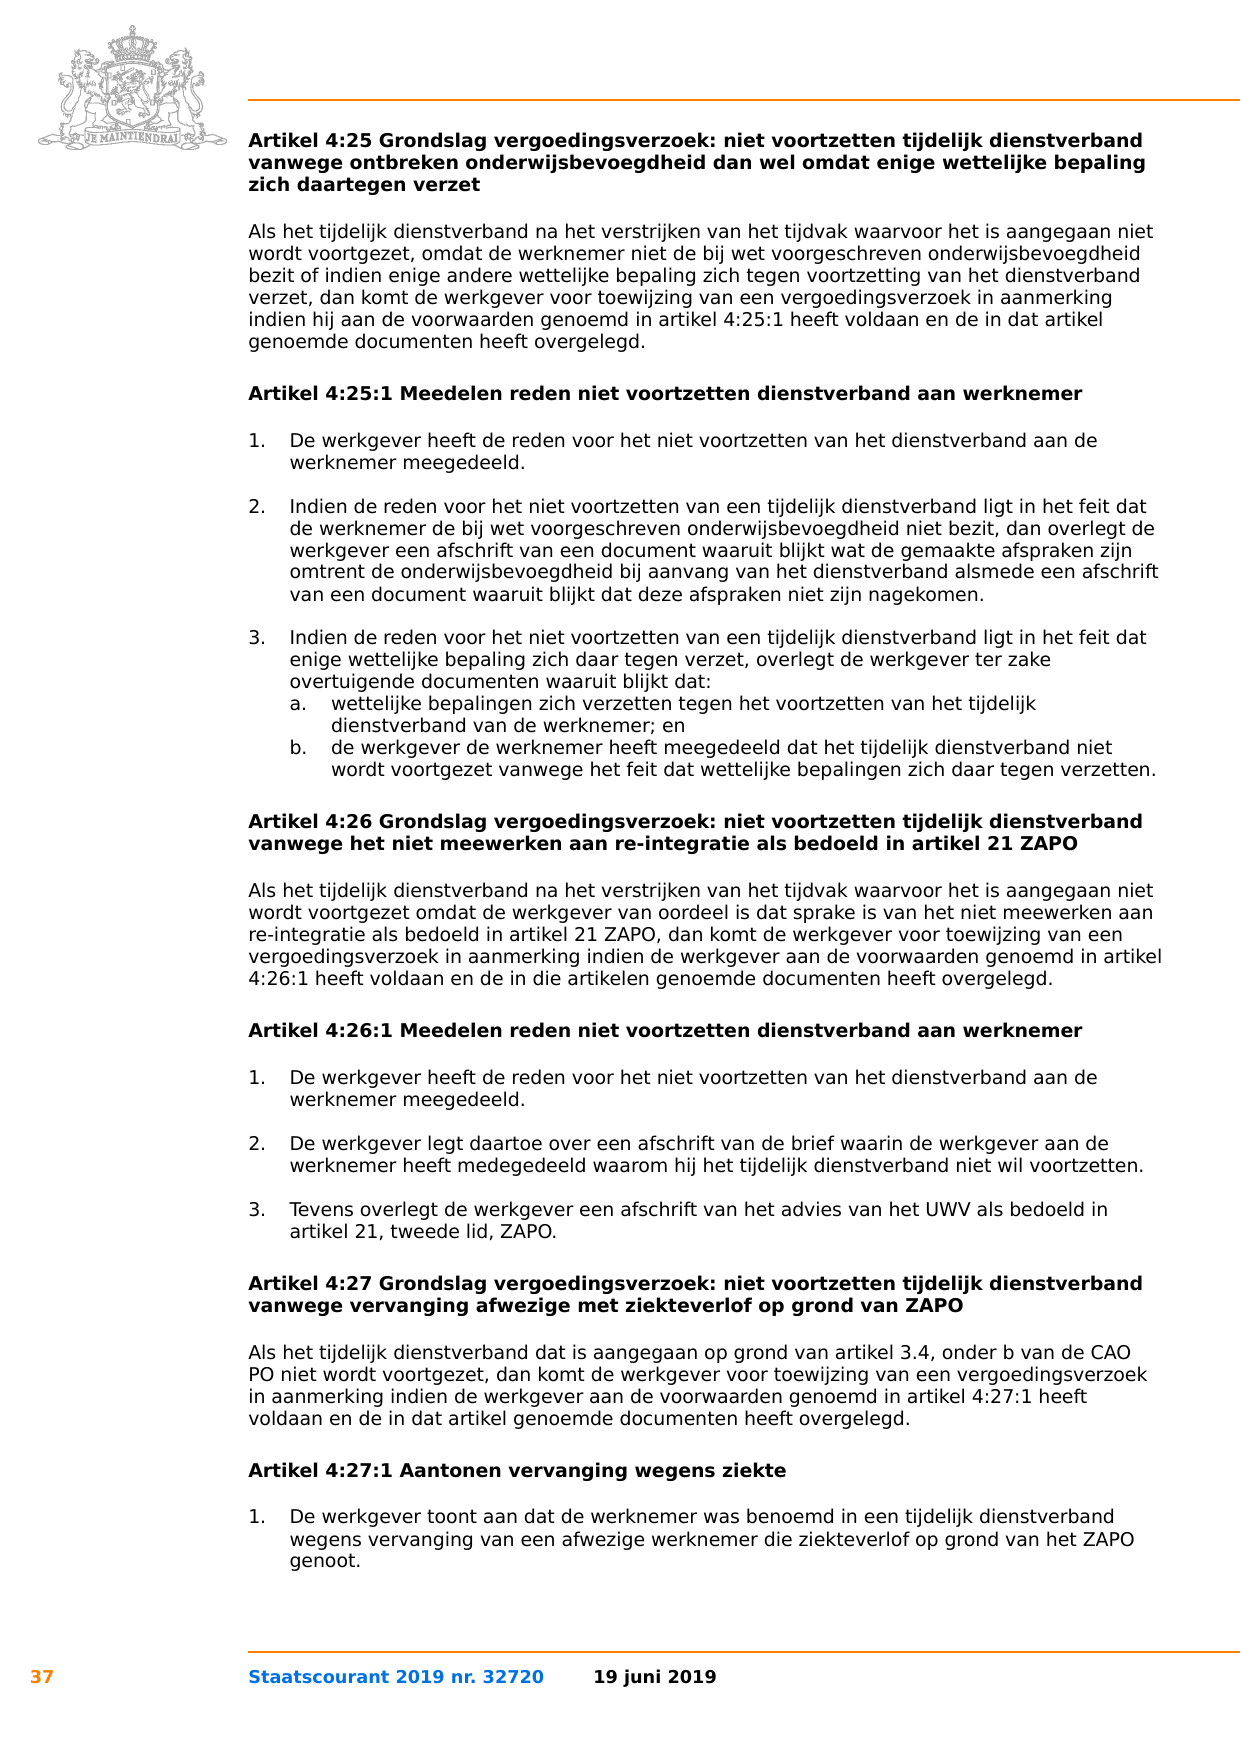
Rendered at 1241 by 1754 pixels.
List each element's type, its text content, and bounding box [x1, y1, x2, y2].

picture [38, 25, 227, 150]
subtitle Artikel 4:25 Grondslag vergoedingsverzoek: niet voortzetten tijdelijk dienstverband vanwege ontbreken onderwijsbevoegdheid dan wel omdat enige wettelijke bepaling zich daartegen verzet [248, 130, 1163, 196]
text 2. De werkgever legt daartoe over een afschrift van de brief waarin de werkgever aan de werknemer heeft medegedeeld waarom hij het tijdelijk dienstverband niet wil voortzetten. [248, 1133, 1163, 1177]
subtitle Artikel 4:26 Grondslag vergoedingsverzoek: niet voortzetten tijdelijk dienstverband vanwege het niet meewerken aan re-integratie als bedoeld in artikel 21 ZAPO [248, 811, 1163, 855]
text Als het tijdelijk dienstverband dat is aangegaan op grond van artikel 3.4, onder b van de CAO PO niet wordt voortgezet, dan komt de werkgever voor toewijzing van een vergoedingsverzoek in aanmerking indien de werkgever aan de voorwaarden genoemd in artikel 4:27:1 heeft voldaan en de in dat artikel genoemde documenten heeft overgelegd. [248, 1342, 1163, 1429]
subtitle Artikel 4:25:1 Meedelen reden niet voortzetten dienstverband aan werknemer [248, 383, 1163, 405]
subtitle Artikel 4:27 Grondslag vergoedingsverzoek: niet voortzetten tijdelijk dienstverband vanwege vervanging afwezige met ziekteverlof op grond van ZAPO [248, 1273, 1163, 1317]
text 1. De werkgever heeft de reden voor het niet voortzetten van het dienstverband aan de werknemer meegedeeld. [248, 1067, 1163, 1111]
text 3. Tevens overlegt de werkgever een afschrift van het advies van het UWV als bedoeld in artikel 21, tweede lid, ZAPO. [248, 1199, 1163, 1243]
text a. wettelijke bepalingen zich verzetten tegen het voortzetten van het tijdelijk dienstverband van de werknemer; en [289, 693, 1163, 737]
text Als het tijdelijk dienstverband na het verstrijken van het tijdvak waarvoor het is aangegaan niet wordt voortgezet omdat de werkgever van oordeel is dat sprake is van het niet meewerken aan re-integratie als bedoeld in artikel 21 ZAPO, dan komt de werkgever voor toewijzing van een vergoedingsverzoek in aanmerking indien de werkgever aan de voorwaarden genoemd in artikel 4:26:1 heeft voldaan en de in die artikelen genoemde documenten heeft overgelegd. [248, 880, 1163, 990]
subtitle Artikel 4:27:1 Aantonen vervanging wegens ziekte [248, 1459, 1163, 1481]
subtitle Artikel 4:26:1 Meedelen reden niet voortzetten dienstverband aan werknemer [248, 1020, 1163, 1042]
text 1. De werkgever toont aan dat de werknemer was benoemd in een tijdelijk dienstverband wegens vervanging van een afwezige werknemer die ziekteverlof op grond van het ZAPO genoot. [248, 1506, 1163, 1572]
text Als het tijdelijk dienstverband na het verstrijken van het tijdvak waarvoor het is aangegaan niet wordt voortgezet, omdat de werknemer niet de bij wet voorgeschreven onderwijsbevoegdheid bezit of indien enige andere wettelijke bepaling zich tegen voortzetting van het dienstverband verzet, dan komt de werkgever voor toewijzing van een vergoedingsverzoek in aanmerking indien hij aan de voorwaarden genoemd in artikel 4:25:1 heeft voldaan en de in dat artikel genoemde documenten heeft overgelegd. [248, 221, 1163, 353]
text b. de werkgever de werknemer heeft meegedeeld dat het tijdelijk dienstverband niet wordt voortgezet vanwege het feit dat wettelijke bepalingen zich daar tegen verzetten. [289, 737, 1163, 781]
text 1. De werkgever heeft de reden voor het niet voortzetten van het dienstverband aan de werknemer meegedeeld. [248, 430, 1163, 474]
text 2. Indien de reden voor het niet voortzetten van een tijdelijk dienstverband ligt in het feit dat de werknemer de bij wet voorgeschreven onderwijsbevoegdheid niet bezit, dan overlegt de werkgever een afschrift van een document waaruit blijkt wat de gemaakte afspraken zijn omtrent de onderwijsbevoegdheid bij aanvang van het dienstverband alsmede een afschrift van een document waaruit blijkt dat deze afspraken niet zijn nagekomen. [248, 496, 1163, 605]
text 3. Indien de reden voor het niet voortzetten van een tijdelijk dienstverband ligt in het feit dat enige wettelijke bepaling zich daar tegen verzet, overlegt de werkgever ter zake overtuigende documenten waaruit blijkt dat: [248, 627, 1163, 693]
